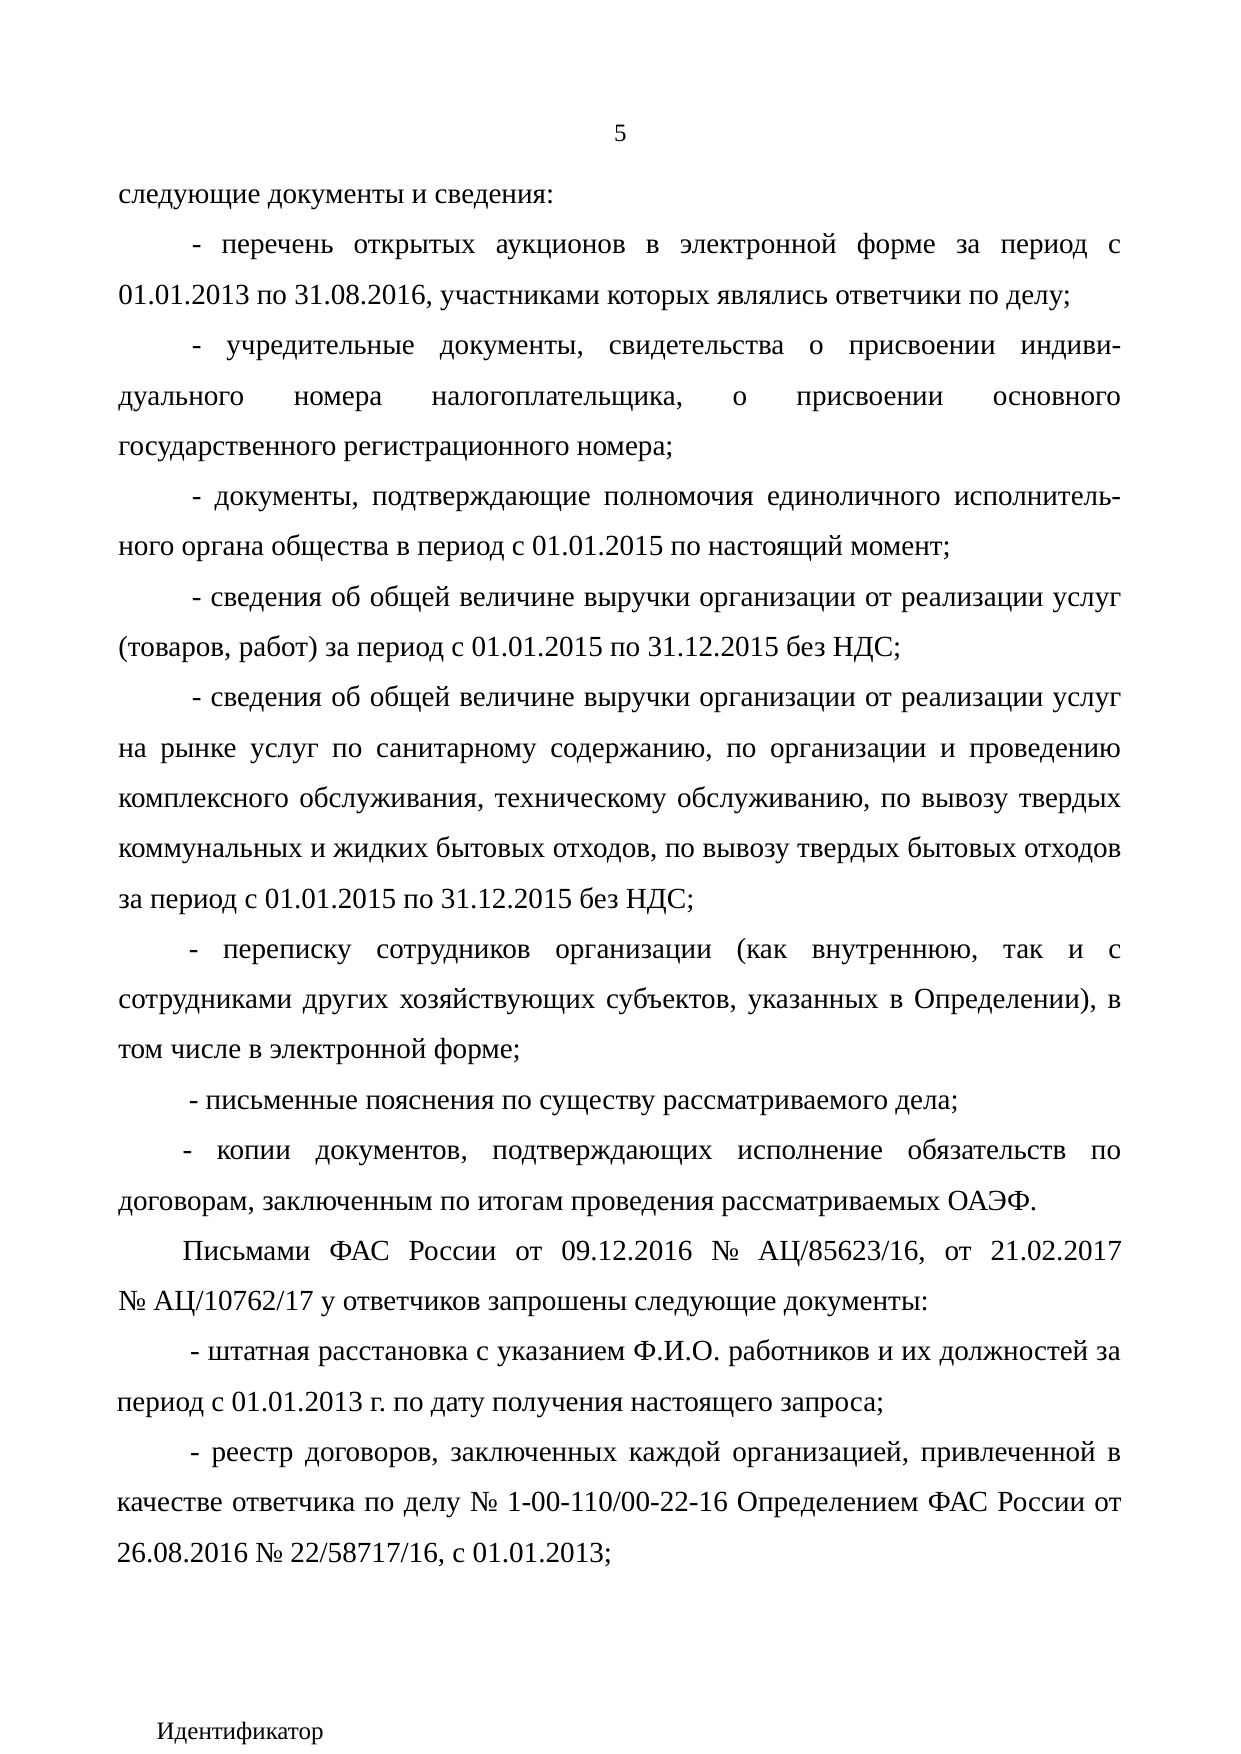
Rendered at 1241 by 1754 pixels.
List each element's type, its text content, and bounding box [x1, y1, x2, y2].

text Письмами ФАС России от 09.12.2016 № АЦ/85623/16, от 21.02.2017 № АЦ/10762/17 у ответчиков запрошены следующие документы: [118, 1233, 1122, 1317]
text - сведения об общей величине выручки организации от реализации услуг на рынке услуг по санитарному содержанию, по организации и проведению комплексного обслуживания, техническому обслуживанию, по вывозу твердых коммунальных и жидких бытовых отходов, по вывозу твердых бытовых отходов за период с 01.01.2015 по 31.12.2015 без НДС; [118, 679, 1122, 914]
text - копии документов, подтверждающих исполнение обязательств по договорам, заключенным по итогам проведения рассматриваемых ОАЭФ. [118, 1132, 1122, 1216]
text - реестр договоров, заключенных каждой организацией, привлеченной в качестве ответчика по делу № 1-00-110/00-22-16 Определением ФАС России от 26.08.2016 № 22/58717/16, с 01.01.2013; [117, 1434, 1122, 1568]
text - сведения об общей величине выручки организации от реализации услуг (товаров, работ) за период с 01.01.2015 по 31.12.2015 без НДС; [118, 579, 1122, 663]
text - штатная расстановка с указанием Ф.И.О. работников и их должностей за период с 01.01.2013 г. по дату получения настоящего запроса; [117, 1333, 1122, 1417]
text следующие документы и сведения: [118, 176, 1122, 210]
text - перечень открытых аукционов в электронной форме за период с 01.01.2013 по 31.08.2016, участниками которых являлись ответчики по делу; [118, 227, 1122, 311]
text - переписку сотрудников организации (как внутреннюю, так и с сотрудниками других хозяйствующих субъектов, указанных в Определении), в том числе в электронной форме; [118, 931, 1122, 1065]
text - письменные пояснения по существу рассматриваемого дела; [188, 1082, 1122, 1116]
text - учредительные документы, свидетельства о присвоении индиви-дуального номера налогоплательщика, о присвоении основного государственного регистрационного номера; [118, 327, 1122, 461]
text - документы, подтверждающие полномочия единоличного исполнитель-ного органа общества в период с 01.01.2015 по настоящий момент; [118, 478, 1122, 562]
